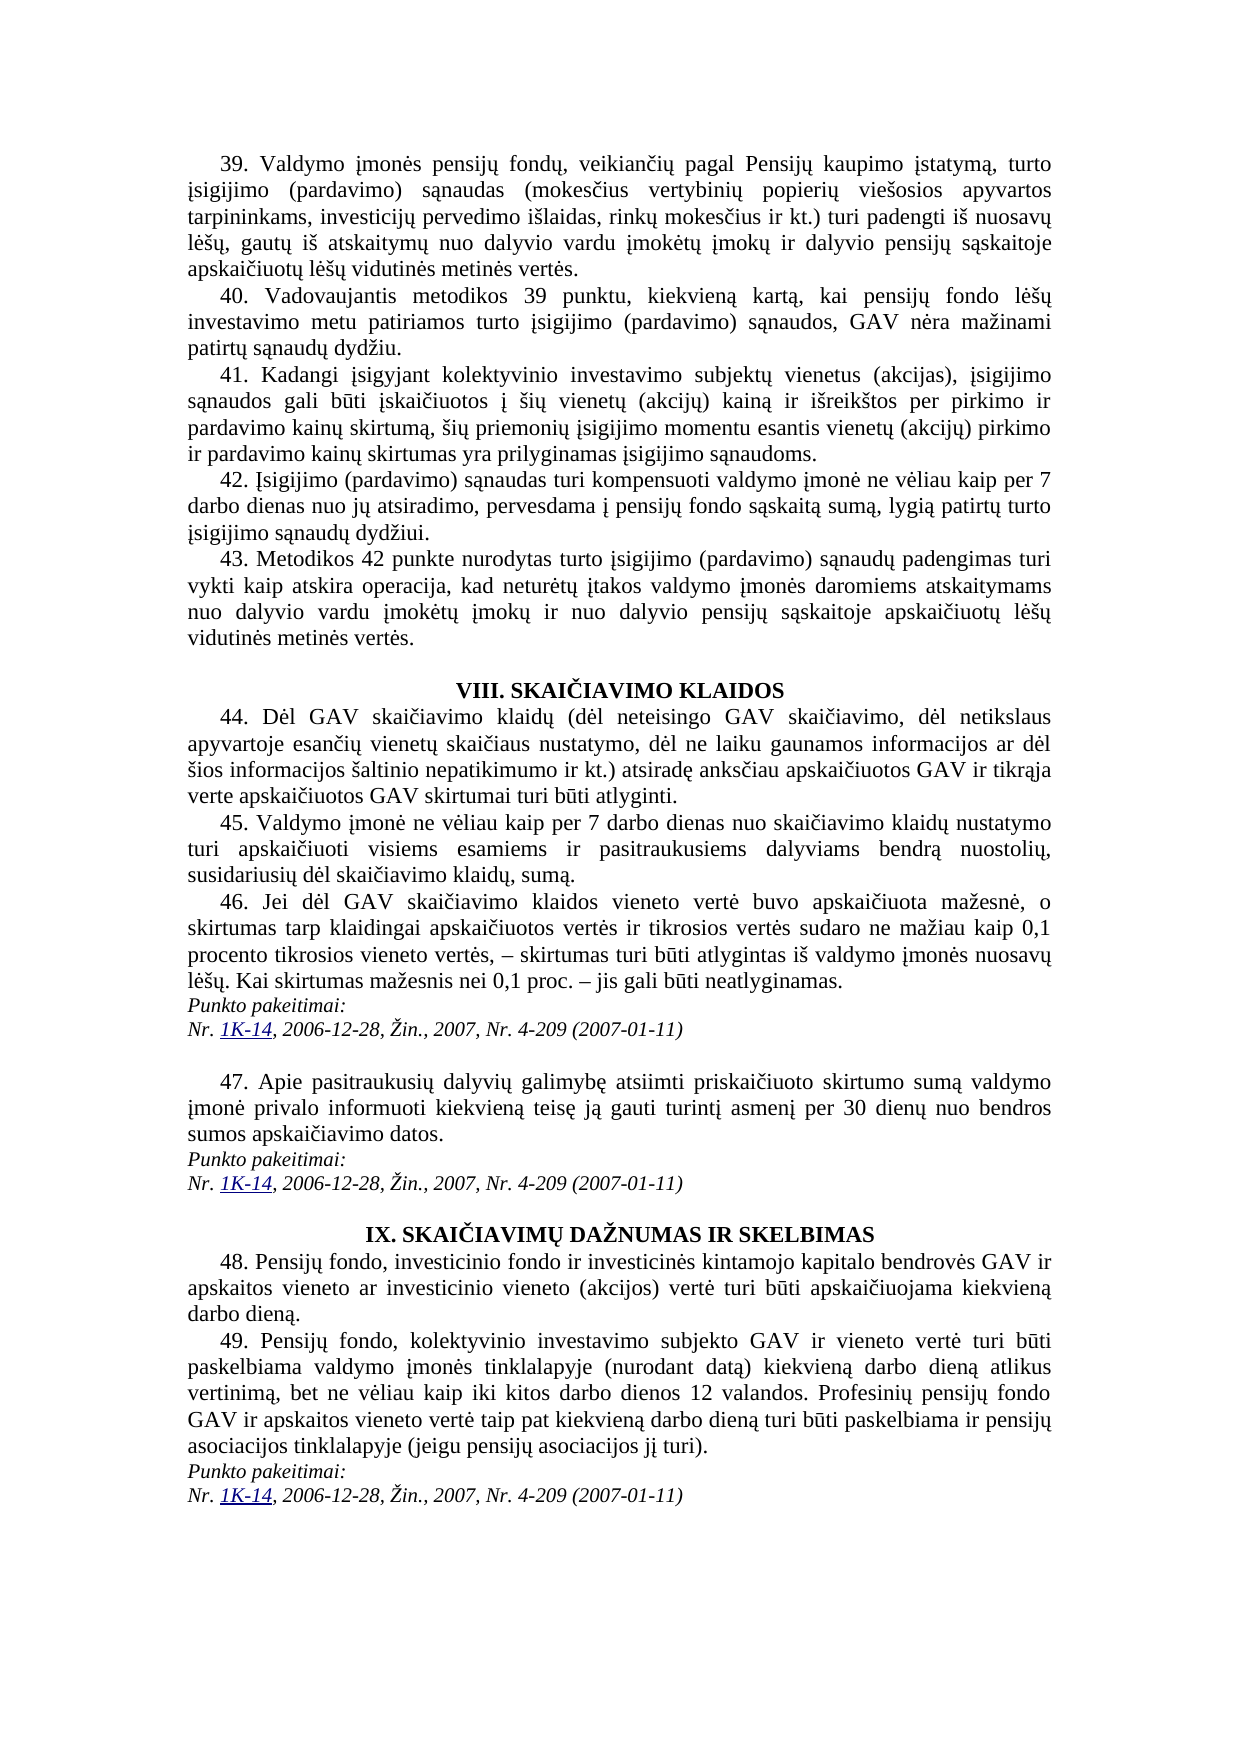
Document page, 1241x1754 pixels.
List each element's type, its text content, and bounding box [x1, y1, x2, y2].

text 41. Kadangi įsigyjant kolektyvinio investavimo subjektų vienetus (akcijas), įsigijimo sąnaudos gali būti įskaičiuotos į šių vienetų (akcijų) kainą ir išreikštos per pirkimo ir pardavimo kainų skirtumą, šių priemonių įsigijimo momentu esantis vienetų (akcijų) pirkimo ir pardavimo kainų skirtumas yra prilyginamas įsigijimo sąnaudoms. [187, 361, 1053, 466]
text Nr. 1K-14, 2006-12-28, Žin., 2007, Nr. 4-209 (2007-01-11) [187, 1171, 1053, 1195]
text Punkto pakeitimai: [187, 993, 1053, 1017]
text VIII. SKAIČIAVIMO KLAIDOS [187, 677, 1053, 703]
text 43. Metodikos 42 punkte nurodytas turto įsigijimo (pardavimo) sąnaudų padengimas turi vykti kaip atskira operacija, kad neturėtų įtakos valdymo įmonės daromiems atskaitymams nuo dalyvio vardu įmokėtų įmokų ir nuo dalyvio pensijų sąskaitoje apskaičiuotų lėšų vidutinės metinės vertės. [187, 545, 1053, 651]
text 42. Įsigijimo (pardavimo) sąnaudas turi kompensuoti valdymo įmonė ne vėliau kaip per 7 darbo dienas nuo jų atsiradimo, pervesdama į pensijų fondo sąskaitą sumą, lygią patirtų turto įsigijimo sąnaudų dydžiui. [187, 466, 1053, 545]
text Punkto pakeitimai: [187, 1458, 1053, 1483]
text 49. Pensijų fondo, kolektyvinio investavimo subjekto GAV ir vieneto vertė turi būti paskelbiama valdymo įmonės tinklalapyje (nurodant datą) kiekvieną darbo dieną atlikus vertinimą, bet ne vėliau kaip iki kitos darbo dienos 12 valandos. Profesinių pensijų fondo GAV ir apskaitos vieneto vertė taip pat kiekvieną darbo dieną turi būti paskelbiama ir pensijų asociacijos tinklalapyje (jeigu pensijų asociacijos jį turi). [187, 1327, 1053, 1458]
text 48. Pensijų fondo, investicinio fondo ir investicinės kintamojo kapitalo bendrovės GAV ir apskaitos vieneto ar investicinio vieneto (akcijos) vertė turi būti apskaičiuojama kiekvieną darbo dieną. [187, 1248, 1053, 1327]
text Nr. 1K-14, 2006-12-28, Žin., 2007, Nr. 4-209 (2007-01-11) [187, 1017, 1053, 1041]
text 47. Apie pasitraukusių dalyvių galimybę atsiimti priskaičiuoto skirtumo sumą valdymo įmonė privalo informuoti kiekvieną teisę ją gauti turintį asmenį per 30 dienų nuo bendros sumos apskaičiavimo datos. [187, 1068, 1053, 1147]
text 46. Jei dėl GAV skaičiavimo klaidos vieneto vertė buvo apskaičiuota mažesnė, o skirtumas tarp klaidingai apskaičiuotos vertės ir tikrosios vertės sudaro ne mažiau kaip 0,1 procento tikrosios vieneto vertės, – skirtumas turi būti atlygintas iš valdymo įmonės nuosavų lėšų. Kai skirtumas mažesnis nei 0,1 proc. – jis gali būti neatlyginamas. [187, 888, 1053, 993]
text 44. Dėl GAV skaičiavimo klaidų (dėl neteisingo GAV skaičiavimo, dėl netikslaus apyvartoje esančių vienetų skaičiaus nustatymo, dėl ne laiku gaunamos informacijos ar dėl šios informacijos šaltinio nepatikimumo ir kt.) atsiradę anksčiau apskaičiuotos GAV ir tikrąja verte apskaičiuotos GAV skirtumai turi būti atlyginti. [187, 703, 1053, 809]
text 40. Vadovaujantis metodikos 39 punktu, kiekvieną kartą, kai pensijų fondo lėšų investavimo metu patiriamos turto įsigijimo (pardavimo) sąnaudos, GAV nėra mažinami patirtų sąnaudų dydžiu. [187, 282, 1053, 361]
text 45. Valdymo įmonė ne vėliau kaip per 7 darbo dienas nuo skaičiavimo klaidų nustatymo turi apskaičiuoti visiems esamiems ir pasitraukusiems dalyviams bendrą nuostolių, susidariusių dėl skaičiavimo klaidų, sumą. [187, 809, 1053, 888]
text Punkto pakeitimai: [187, 1147, 1053, 1171]
text IX. SKAIČIAVIMŲ DAŽNUMAS IR Skelbimas [187, 1221, 1053, 1248]
text 39. Valdymo įmonės pensijų fondų, veikiančių pagal Pensijų kaupimo įstatymą, turto įsigijimo (pardavimo) sąnaudas (mokesčius vertybinių popierių viešosios apyvartos tarpininkams, investicijų pervedimo išlaidas, rinkų mokesčius ir kt.) turi padengti iš nuosavų lėšų, gautų iš atskaitymų nuo dalyvio vardu įmokėtų įmokų ir dalyvio pensijų sąskaitoje apskaičiuotų lėšų vidutinės metinės vertės. [187, 150, 1053, 282]
text Nr. 1K-14, 2006-12-28, Žin., 2007, Nr. 4-209 (2007-01-11) [187, 1483, 1053, 1507]
